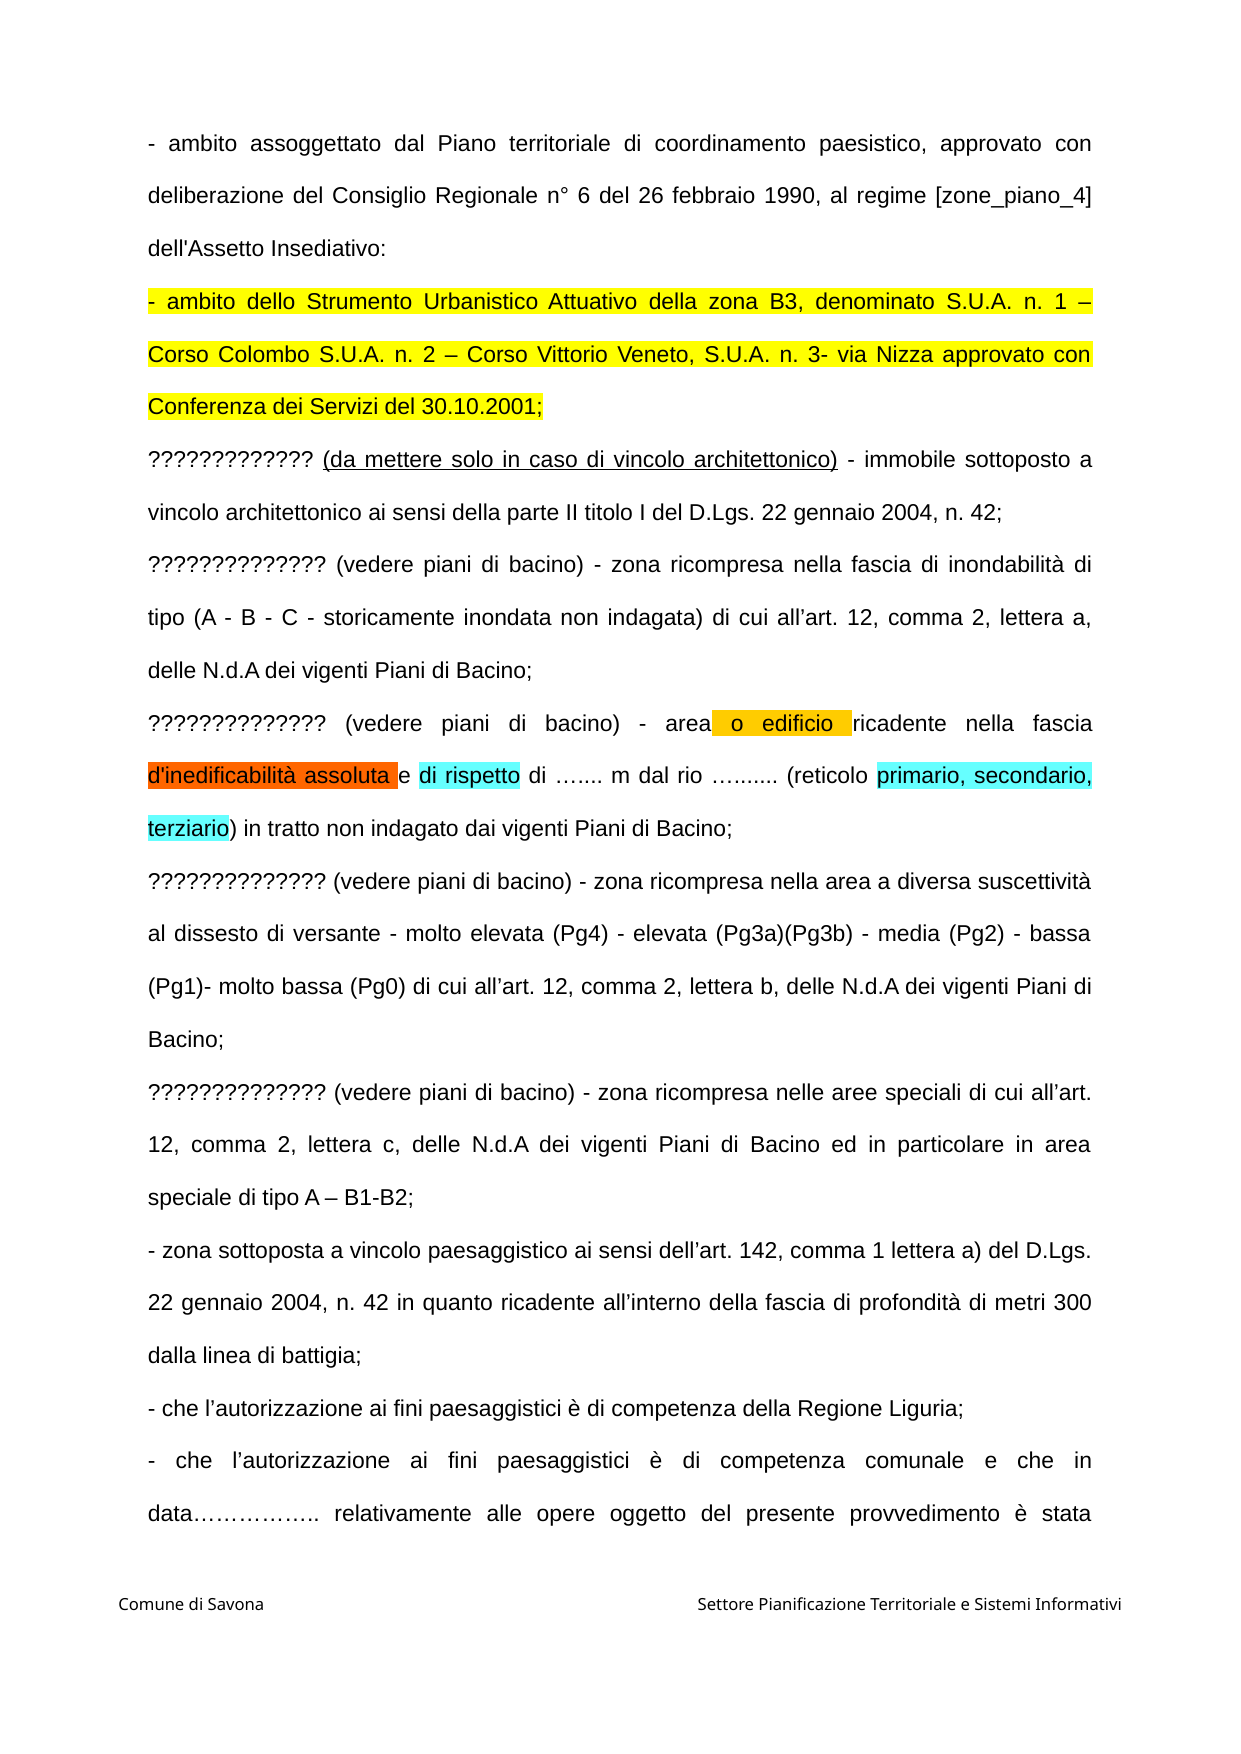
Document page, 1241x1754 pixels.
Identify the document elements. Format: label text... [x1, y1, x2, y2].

text ?????????????? (vedere piani di bacino) - zona ricompresa nella fascia di inondabilità di tipo (A - B - C - storicamente inondata non indagata) di cui all’art. 12, comma 2, lettera a, delle N.d.A dei vigenti Piani di Bacino; [148, 551, 1093, 683]
text ?????????????? (vedere piani di bacino) - zona ricompresa nella area a diversa suscettività al dissesto di versante - molto elevata (Pg4) - elevata (Pg3a)(Pg3b) - media (Pg2) - bassa (Pg1)- molto bassa (Pg0) di cui all’art. 12, comma 2, lettera b, delle N.d.A dei vigenti Piani di Bacino; [148, 868, 1093, 1052]
text - zona sottoposta a vincolo paesaggistico ai sensi dell’art. 142, comma 1 lettera a) del D.Lgs. 22 gennaio 2004, n. 42 in quanto ricadente all’interno della fascia di profondità di metri 300 dalla linea di battigia; [148, 1237, 1093, 1368]
text ????????????? (da mettere solo in caso di vincolo architettonico) - immobile sottoposto a vincolo architettonico ai sensi della parte II titolo I del D.Lgs. 22 gennaio 2004, n. 42; [148, 446, 1093, 525]
text ?????????????? (vedere piani di bacino) - area o edificio ricadente nella fascia d'inedificabilità assoluta e di rispetto di ….... m dal rio …....... (reticolo primario, secondario, terziario) in tratto non indagato dai vigenti Piani di Bacino; [148, 709, 1093, 841]
text - ambito dello Strumento Urbanistico Attuativo della zona B3, denominato S.U.A. n. 1 – Corso Colombo S.U.A. n. 2 – Corso Vittorio Veneto, S.U.A. n. 3- via Nizza approvato con Conferenza dei Servizi del 30.10.2001; [148, 288, 1093, 420]
text - che l’autorizzazione ai fini paesaggistici è di competenza della Regione Liguria; [148, 1395, 1093, 1421]
text - ambito assoggettato dal Piano territoriale di coordinamento paesistico, approvato con deliberazione del Consiglio Regionale n° 6 del 26 febbraio 1990, al regime [zone_piano_4] dell'Assetto Insediativo: [148, 130, 1093, 262]
text ?????????????? (vedere piani di bacino) - zona ricompresa nelle aree speciali di cui all’art. 12, comma 2, lettera c, delle N.d.A dei vigenti Piani di Bacino ed in particolare in area speciale di tipo A – B1-B2; [148, 1078, 1093, 1210]
text - che l’autorizzazione ai fini paesaggistici è di competenza comunale e che in data…………….. relativamente alle opere oggetto del presente provvedimento è stata [148, 1447, 1093, 1527]
